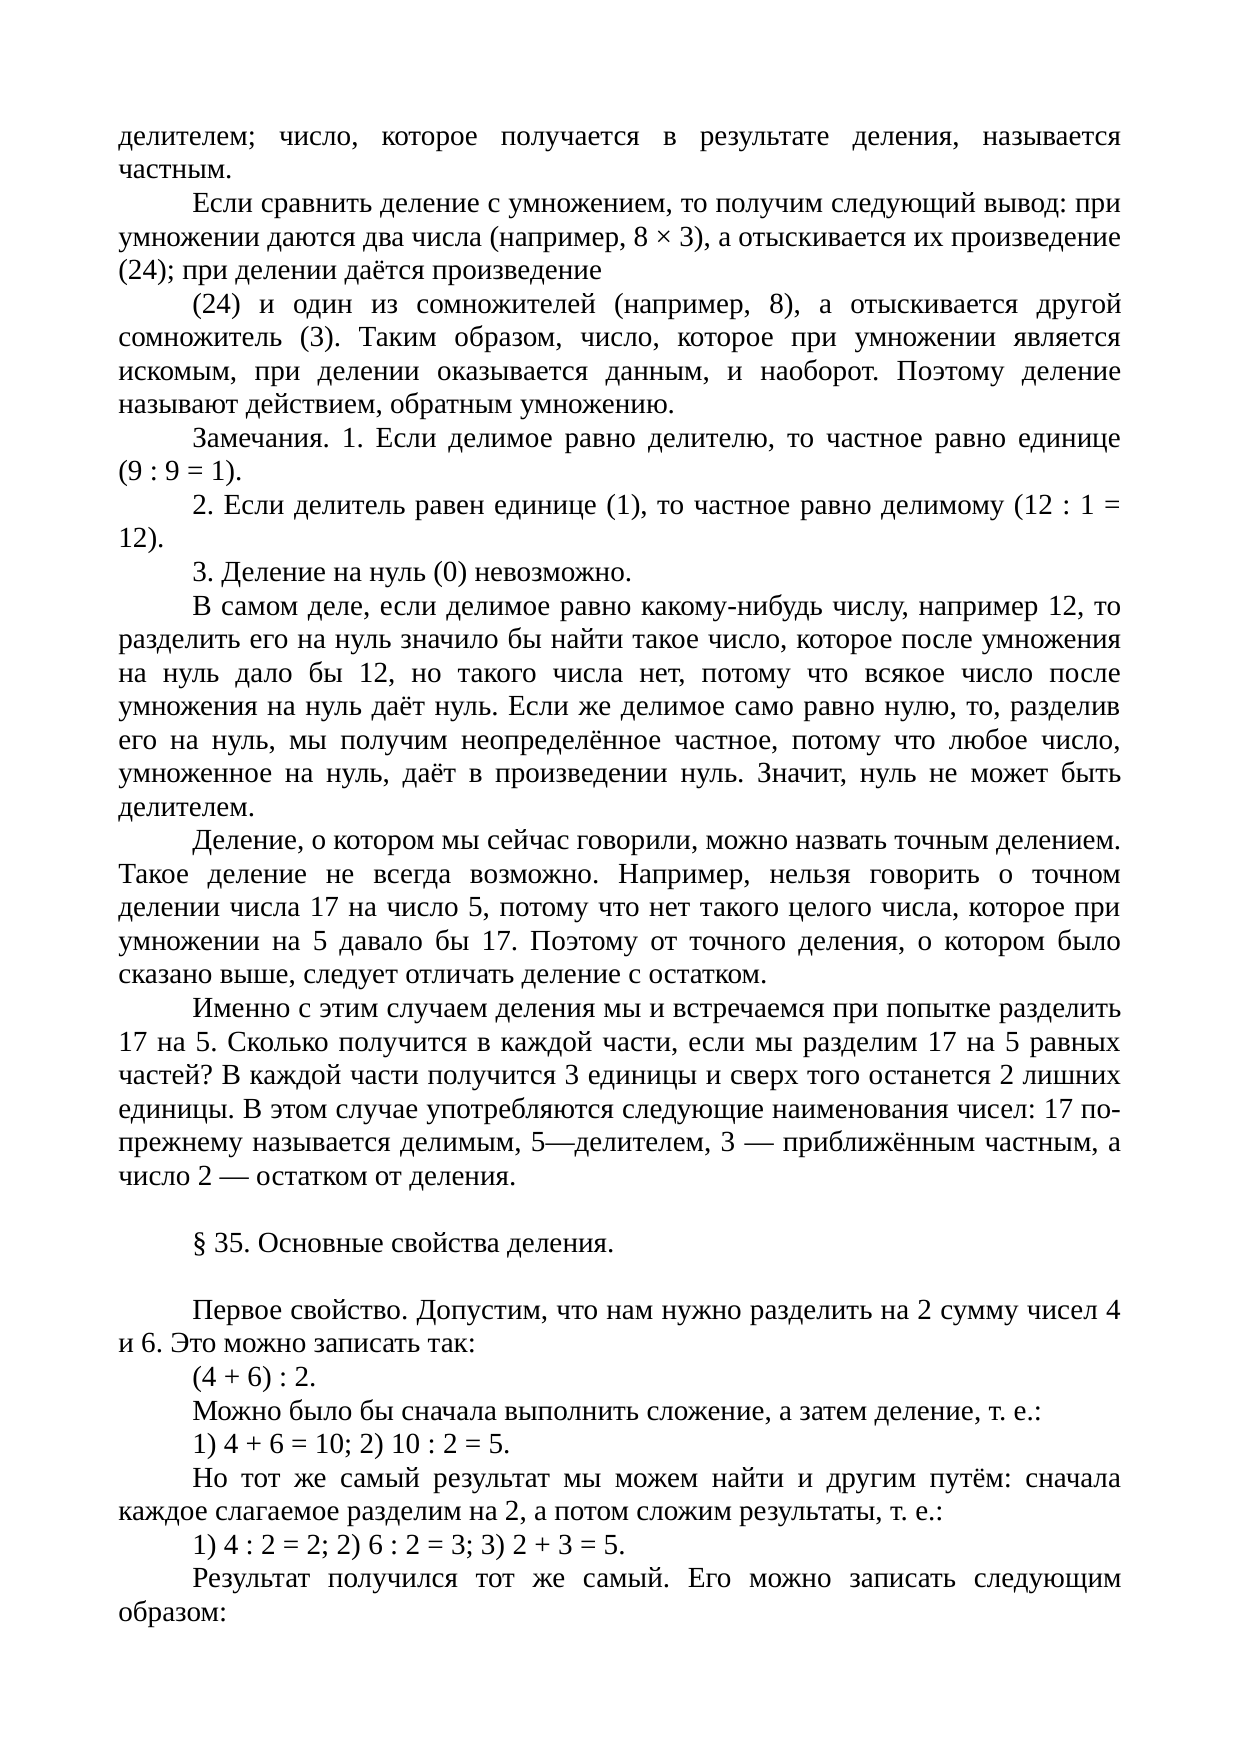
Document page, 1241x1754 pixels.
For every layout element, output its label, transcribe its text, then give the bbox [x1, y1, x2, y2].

text Первое свойство. Допустим, что нам нужно разделить на 2 сумму чисел 4 и 6. Это можно записать так: [118, 1292, 1122, 1359]
text Результат получился тот же самый. Его можно записать следующим образом: [118, 1560, 1122, 1627]
text Деление, о котором мы сейчас говорили, можно назвать точным делением. Такое деление не всегда возможно. Например, нельзя говорить о точном делении числа 17 на число 5, потому что нет такого целого числа, которое при умножении на 5 давало бы 17. Поэтому от точного деления, о котором было сказано выше, следует отличать деление с остатком. [118, 822, 1122, 990]
text (4 + 6) : 2. [118, 1359, 1122, 1393]
text § 35. Основные свойства деления. [118, 1225, 1122, 1258]
text В самом деле, если делимое равно какому-нибудь числу, например 12, то разделить его на нуль значило бы найти такое число, которое после умножения на нуль дало бы 12, но такого числа нет, потому что всякое число после умножения на нуль даёт нуль. Если же делимое само равно нулю, то, разделив его на нуль, мы получим неопределённое частное, потому что любое число, умноженное на нуль, даёт в произведении нуль. Значит, нуль не может быть делителем. [118, 588, 1122, 822]
text Именно с этим случаем деления мы и встречаемся при попытке разделить 17 на 5. Сколько получится в каждой части, если мы разделим 17 на 5 равных частей? В каждой части получится 3 единицы и сверх того останется 2 лишних единицы. В этом случае употребляются следующие наименования чисел: 17 по-прежнему называется делимым, 5—делителем, 3 — приближённым частным, а число 2 — остатком от деления. [118, 990, 1122, 1191]
text 1) 4 : 2 = 2; 2) 6 : 2 = 3; 3) 2 + 3 = 5. [118, 1527, 1122, 1560]
text 1) 4 + 6 = 10; 2) 10 : 2 = 5. [118, 1426, 1122, 1460]
text Если сравнить деление с умножением, то получим следующий вывод: при умножении даются два числа (например, 8 × 3), а отыскивается их произведение (24); при делении даётся произведение [118, 185, 1122, 286]
text Но тот же самый результат мы можем найти и другим путём: сначала каждое слагаемое разделим на 2, а потом сложим результаты, т. е.: [118, 1460, 1122, 1527]
text Замечания. 1. Если делимое равно делителю, то частное равно единице (9 : 9 = 1). [118, 420, 1122, 487]
text 2. Если делитель равен единице (1), то частное равно делимому (12 : 1 = 12). [118, 487, 1122, 554]
text 3. Деление на нуль (0) невозможно. [118, 554, 1122, 588]
text делителем; число, которое получается в результате деления, называется частным. [118, 118, 1122, 185]
text (24) и один из сомножителей (например, 8), а отыскивается другой сомножитель (3). Таким образом, число, которое при умножении является искомым, при делении оказывается данным, и наоборот. Поэтому деление называют действием, обратным умножению. [118, 286, 1122, 420]
text Можно было бы сначала выполнить сложение, а затем деление, т. е.: [118, 1393, 1122, 1426]
